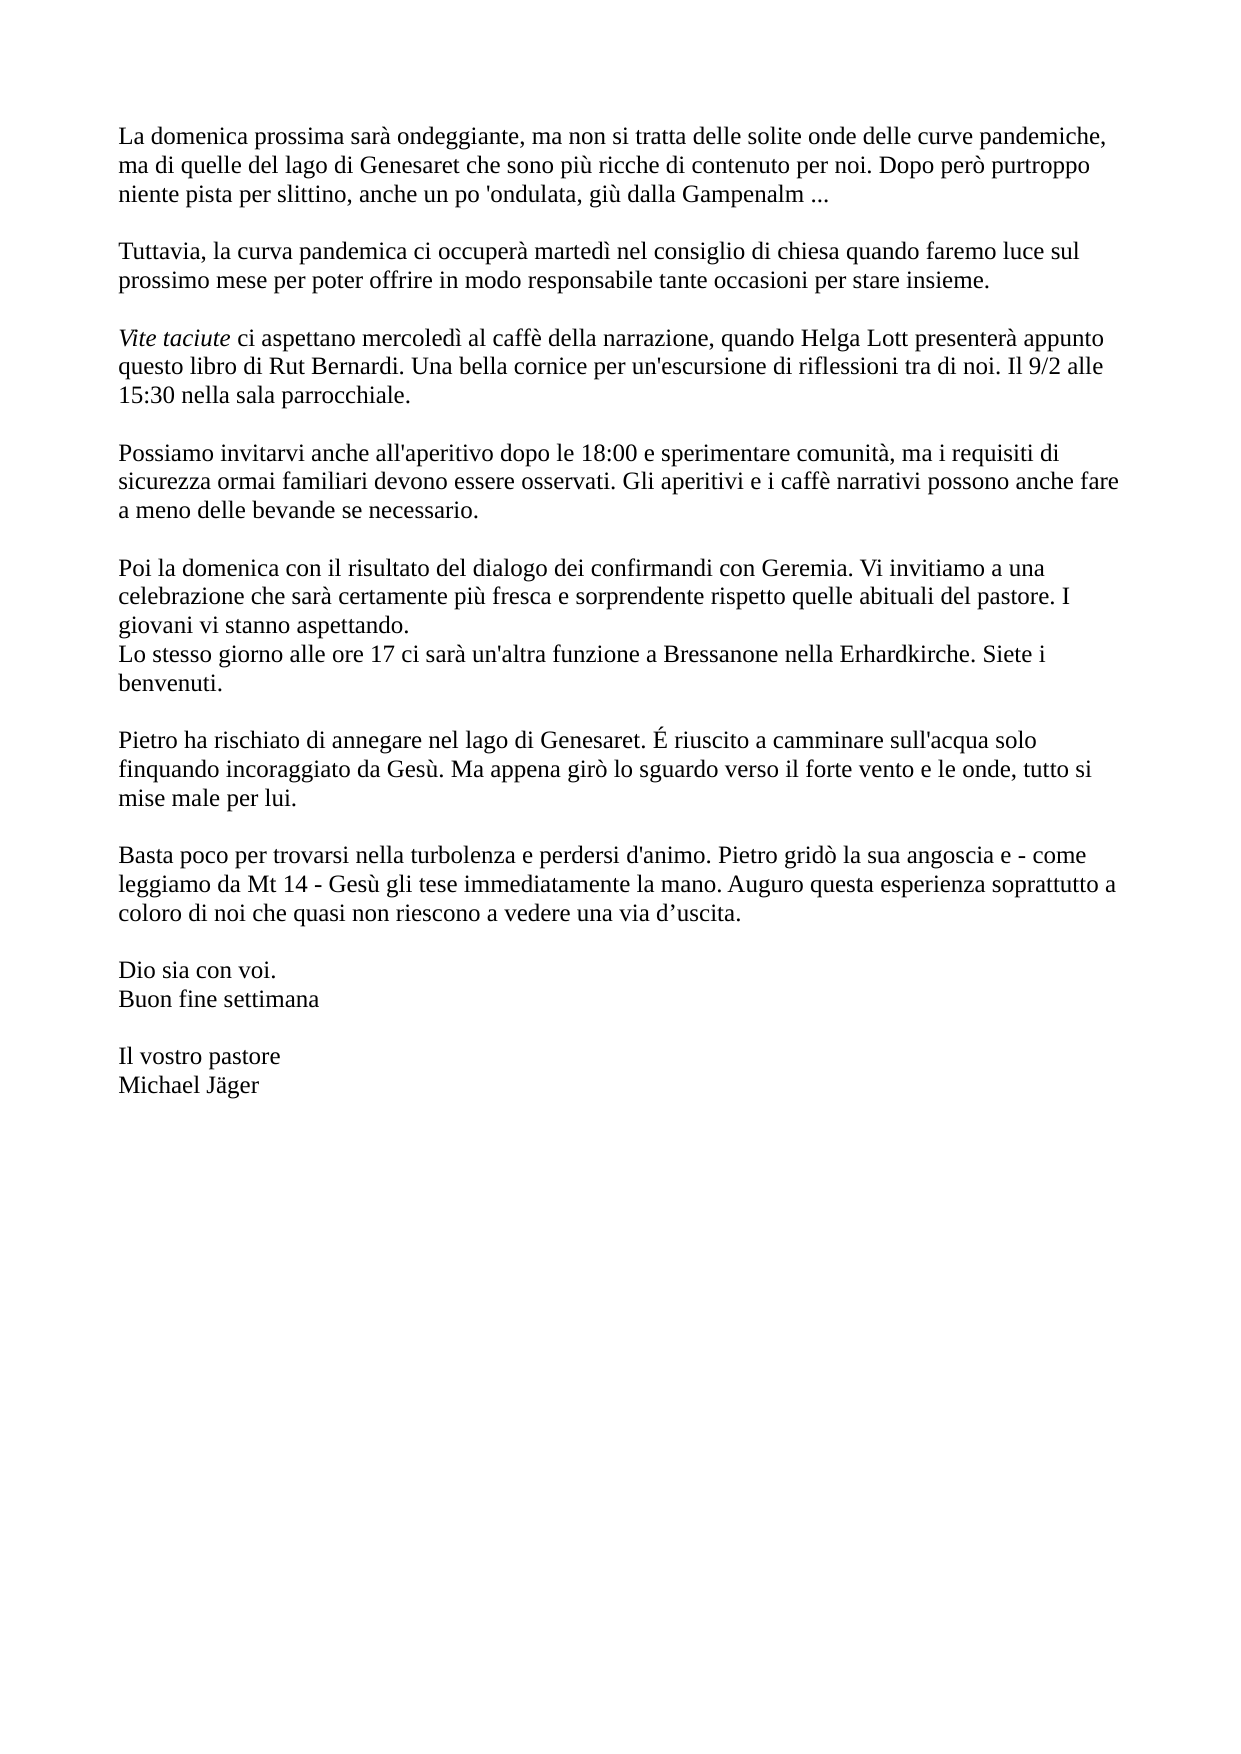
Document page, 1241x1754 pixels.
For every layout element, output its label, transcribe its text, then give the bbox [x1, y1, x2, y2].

text Possiamo invitarvi anche all'aperitivo dopo le 18:00 e sperimentare comunità, ma i requisiti di sicurezza ormai familiari devono essere osservati. Gli aperitivi e i caffè narrativi possono anche fare a meno delle bevande se necessario. [118, 438, 1122, 524]
text Vite taciute ci aspettano mercoledì al caffè della narrazione, quando Helga Lott presenterà appunto questo libro di Rut Bernardi. Una bella cornice per un'escursione di riflessioni tra di noi. Il 9/2 alle 15:30 nella sala parrocchiale. [118, 323, 1122, 438]
text Il vostro pastore [118, 1041, 1122, 1070]
text Michael Jäger [118, 1070, 1122, 1099]
text Basta poco per trovarsi nella turbolenza e perdersi d'animo. Pietro gridò la sua angoscia e - come leggiamo da Mt 14 - Gesù gli tese immediatamente la mano. Auguro questa esperienza soprattutto a coloro di noi che quasi non riescono a vedere una via d’uscita. [118, 811, 1122, 955]
text finquando incoraggiato da Gesù. Ma appena girò lo sguardo verso il forte vento e le onde, tutto si mise male per lui. [118, 754, 1122, 811]
text Buon fine settimana [118, 984, 1122, 1013]
text Dio sia con voi. [118, 955, 1122, 984]
text Poi la domenica con il risultato del dialogo dei confirmandi con Geremia. Vi invitiamo a una celebrazione che sarà certamente più fresca e sorprendente rispetto quelle abituali del pastore. I giovani vi stanno aspettando. Lo stesso giorno alle ore 17 ci sarà un'altra funzione a Bressanone nella Erhardkirche. Siete i benvenuti. [118, 553, 1122, 696]
text Tuttavia, la curva pandemica ci occuperà martedì nel consiglio di chiesa quando faremo luce sul prossimo mese per poter offrire in modo responsabile tante occasioni per stare insieme. [118, 236, 1122, 294]
text Pietro ha rischiato di annegare nel lago di Genesaret. É riuscito a camminare sull'acqua solo [118, 725, 1122, 754]
text La domenica prossima sarà ondeggiante, ma non si tratta delle solite onde delle curve pandemiche, ma di quelle del lago di Genesaret che sono più ricche di contenuto per noi. Dopo però purtroppo niente pista per slittino, anche un po 'ondulata, giù dalla Gampenalm ... [118, 93, 1122, 208]
